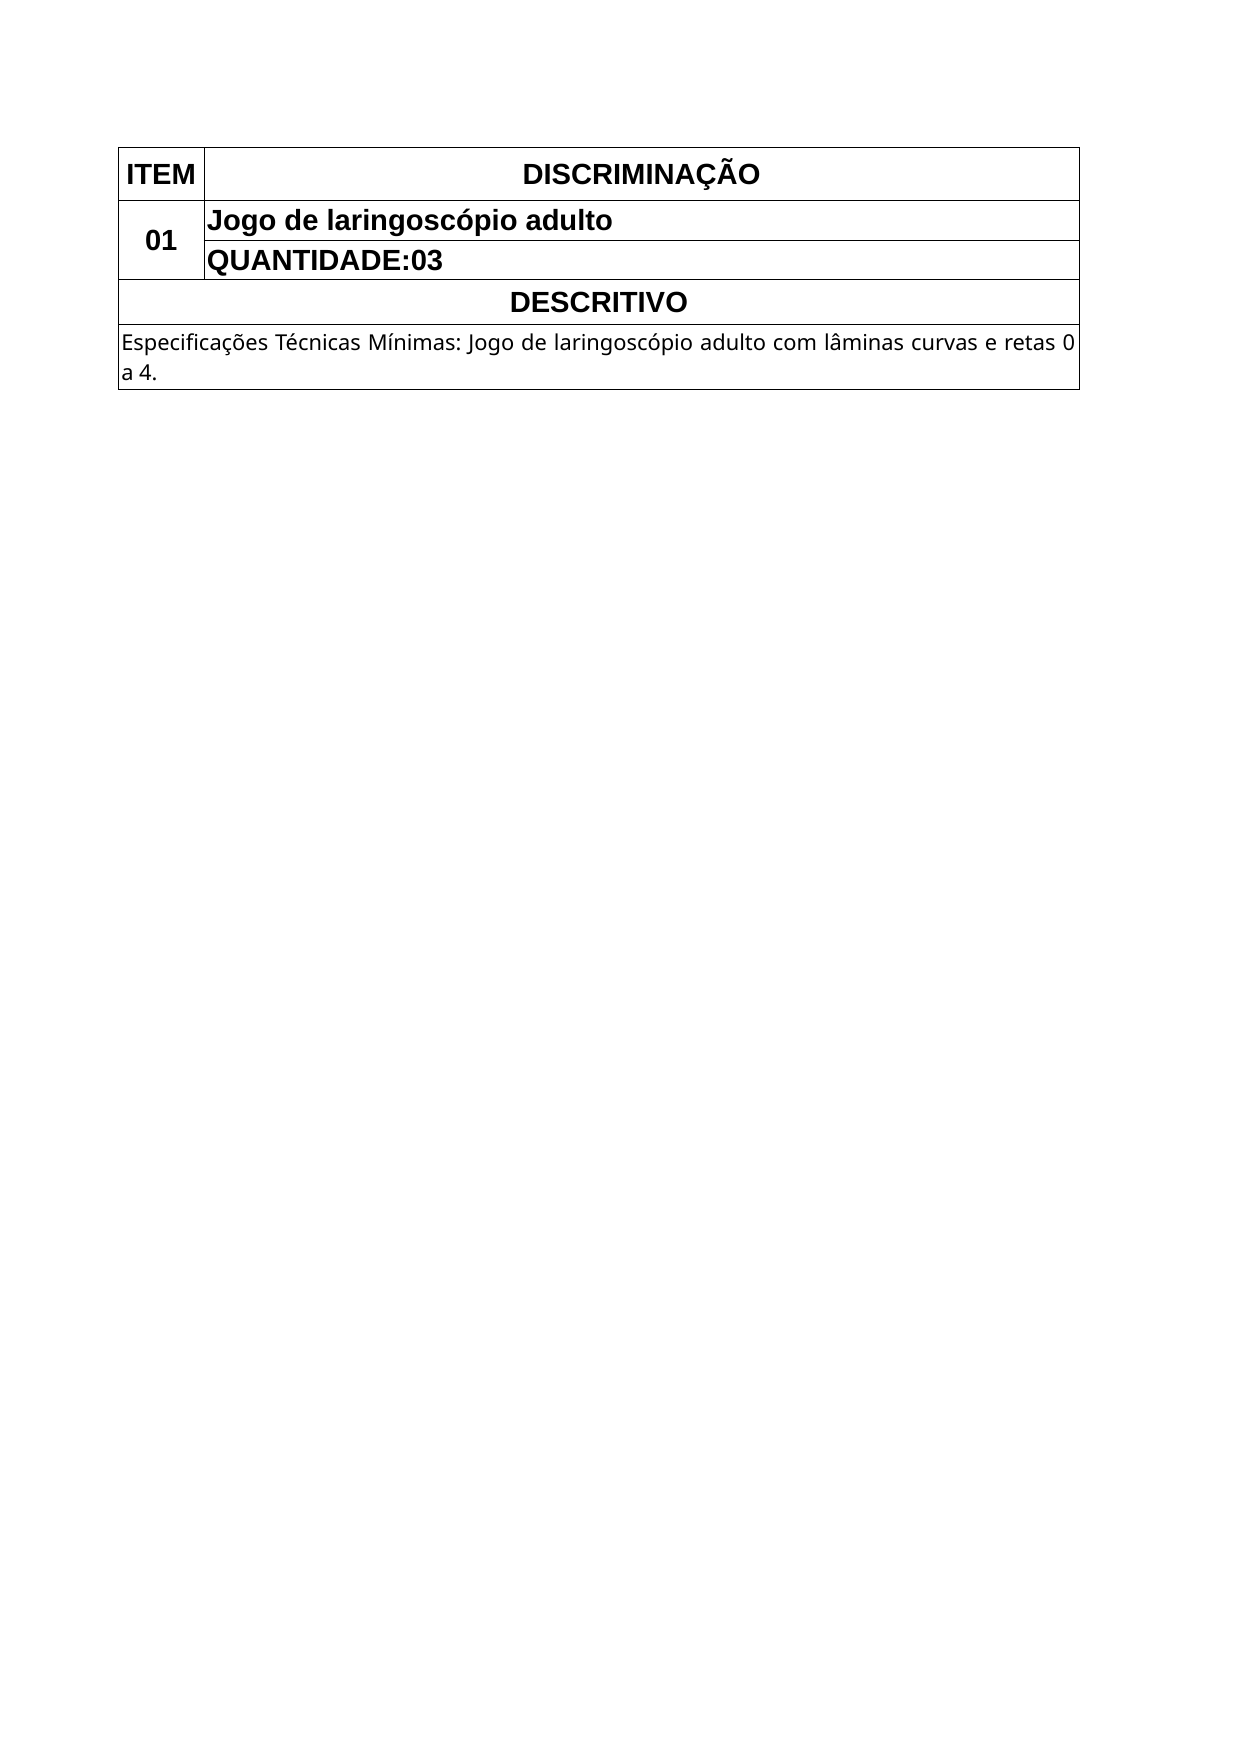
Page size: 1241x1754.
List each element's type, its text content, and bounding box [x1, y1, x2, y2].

table_header ITEM [119, 148, 204, 200]
table_cell DESCRITIVO [119, 280, 1079, 324]
table_cell Especificações Técnicas Mínimas: Jogo de laringoscópio adulto com lâminas curvas e retas 0 a 4. [119, 325, 1079, 389]
table_header DISCRIMINAÇÃO [205, 148, 1079, 200]
table_cell 01 [119, 201, 204, 279]
table_cell Jogo de laringoscópio adulto [205, 201, 1079, 239]
table_cell QUANTIDADE:03 [205, 241, 1079, 279]
